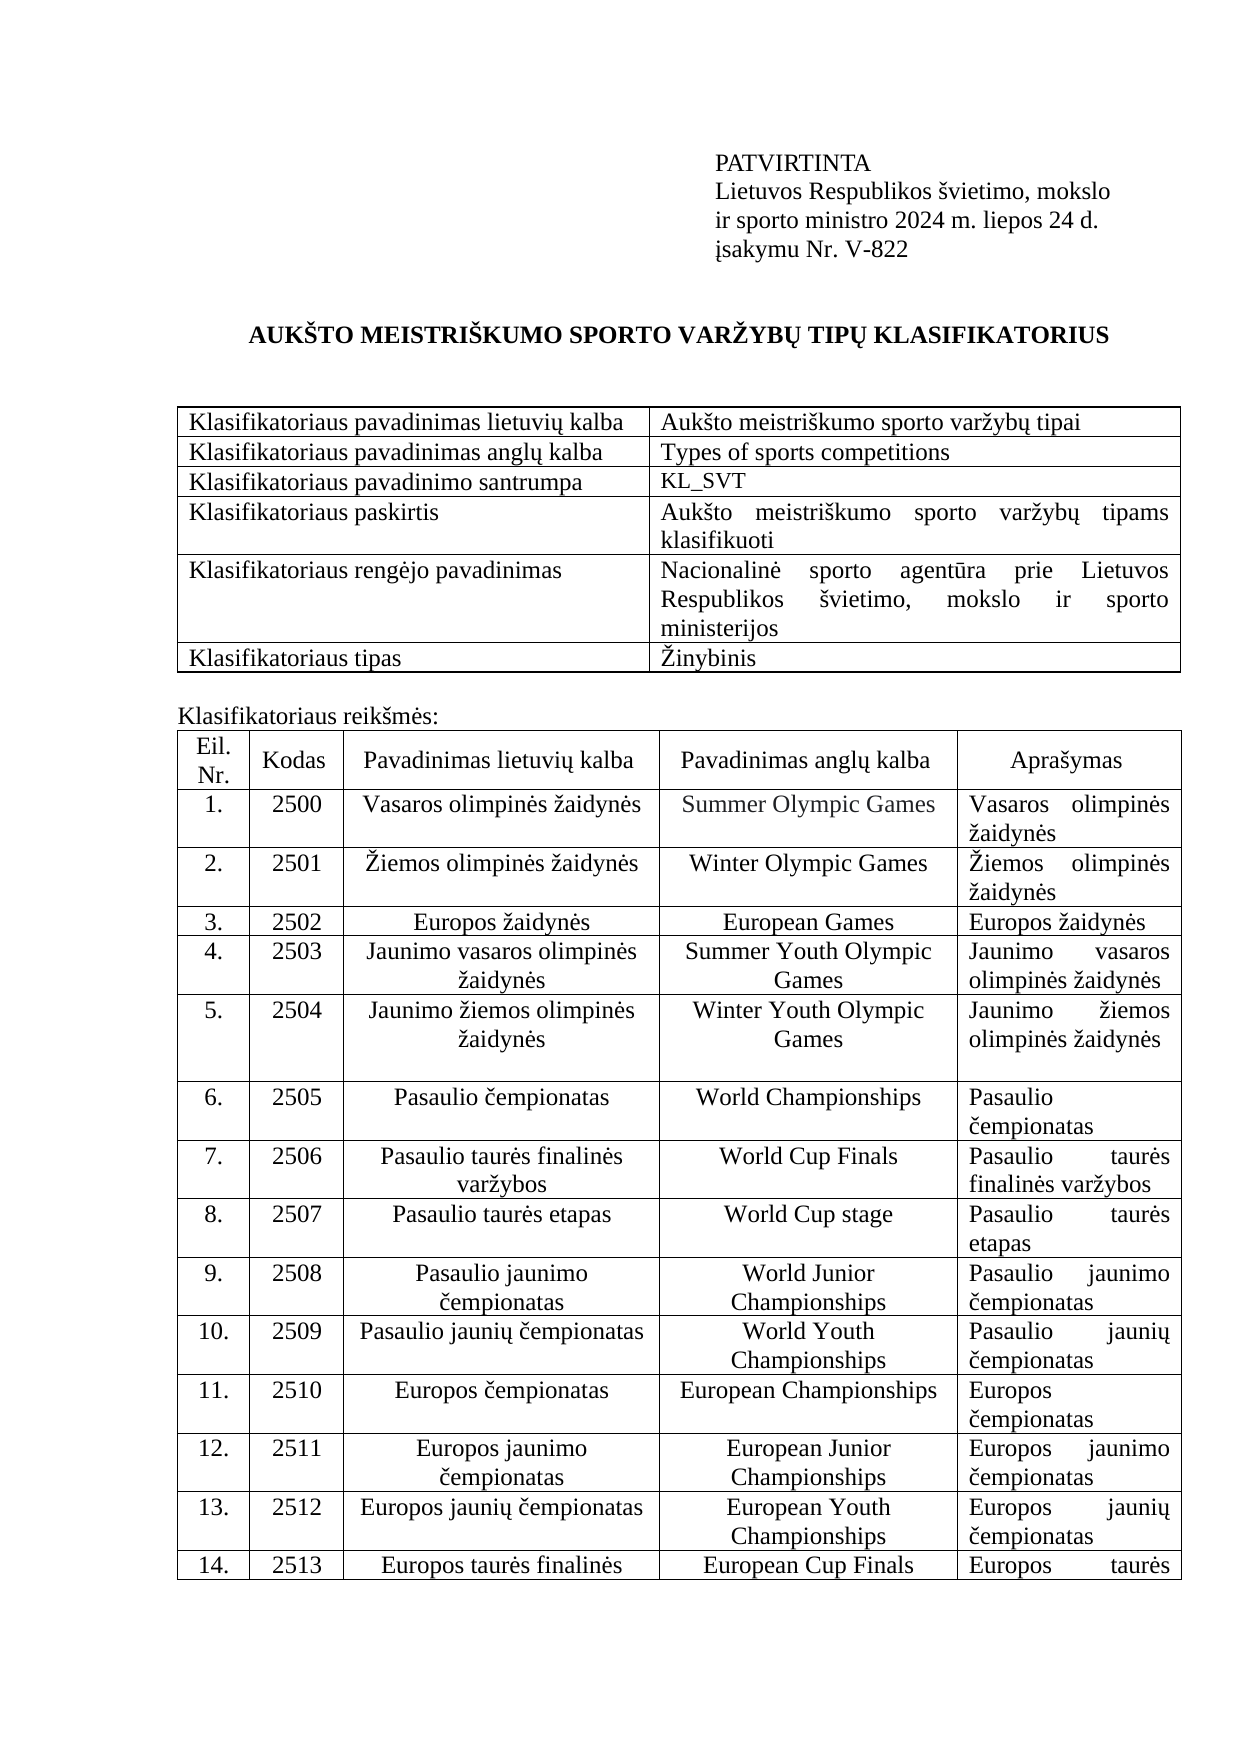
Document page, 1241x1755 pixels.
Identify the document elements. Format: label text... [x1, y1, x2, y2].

table_cell 2511 [250, 1434, 343, 1491]
table_cell KL_SVT [650, 467, 1180, 496]
table_cell 6. [178, 1082, 249, 1140]
table_cell European Games [660, 907, 957, 935]
table_cell 3. [178, 907, 249, 935]
table_cell Pasaulio taurės etapas [344, 1199, 659, 1257]
table_cell 2. [178, 848, 249, 906]
table_cell 12. [178, 1434, 249, 1491]
text Lietuvos Respublikos švietimo, mokslo [177, 176, 1181, 205]
table_cell Jaunimo žiemos olimpinės žaidynės [958, 995, 1181, 1081]
table_cell 9. [178, 1258, 249, 1315]
text ir sporto ministro 2024 m. liepos 24 d. [177, 205, 1181, 234]
table_header Aukšto meistriškumo sporto varžybų tipai [650, 408, 1180, 436]
table_cell Klasifikatoriaus rengėjo pavadinimas [178, 555, 649, 642]
table_cell Nacionalinė sporto agentūra prie Lietuvos Respublikos švietimo, mokslo ir sporto ministerijos [650, 555, 1180, 642]
table_header Eil. Nr. [178, 731, 249, 788]
table_cell Europos čempionatas [958, 1375, 1181, 1432]
table_cell Europos žaidynės [344, 907, 659, 935]
table_cell 2506 [250, 1141, 343, 1198]
table_cell 2503 [250, 936, 343, 994]
table_cell World Cup stage [660, 1199, 957, 1257]
text AUKŠTO MEISTRIŠKUMO SPORTO VARŽYBŲ TIPŲ KLASIFIKATORIUS [177, 320, 1181, 349]
table_cell 11. [178, 1375, 249, 1432]
table_cell Jaunimo vasaros olimpinės žaidynės [958, 936, 1181, 994]
table_cell Summer Youth Olympic Games [660, 936, 957, 994]
table_cell Europos jaunimo čempionatas [344, 1434, 659, 1491]
table_cell Europos čempionatas [344, 1375, 659, 1432]
table_cell Vasaros olimpinės žaidynės [344, 790, 659, 847]
table_header Aprašymas [958, 731, 1181, 788]
text Klasifikatoriaus reikšmės: [177, 701, 1181, 730]
table_cell Pasaulio taurės finalinės varžybos [958, 1141, 1181, 1198]
table_header Kodas [250, 731, 343, 788]
table_cell 10. [178, 1316, 249, 1374]
table_cell Žiemos olimpinės žaidynės [958, 848, 1181, 906]
table_cell 2508 [250, 1258, 343, 1315]
table_header Pavadinimas anglų kalba [660, 731, 957, 788]
table_cell 2502 [250, 907, 343, 935]
table_cell Žinybinis [650, 643, 1180, 671]
table_cell World Cup Finals [660, 1141, 957, 1198]
table_cell Europos jaunimo čempionatas [958, 1434, 1181, 1491]
table_cell Europos taurės finalinės [344, 1551, 659, 1579]
table_cell 4. [178, 936, 249, 994]
table_cell 2510 [250, 1375, 343, 1432]
table_cell World Championships [660, 1082, 957, 1140]
table_cell Europos jaunių čempionatas [958, 1492, 1181, 1549]
table_cell 2512 [250, 1492, 343, 1549]
table_cell Pasaulio čempionatas [344, 1082, 659, 1140]
table_cell Klasifikatoriaus paskirtis [178, 497, 649, 554]
table_cell 2507 [250, 1199, 343, 1257]
text PATVIRTINTA [177, 148, 1181, 176]
table_cell European Youth Championships [660, 1492, 957, 1549]
table_cell Europos taurės [958, 1551, 1181, 1579]
table_cell 2504 [250, 995, 343, 1081]
table_cell 2501 [250, 848, 343, 906]
table_cell 13. [178, 1492, 249, 1549]
table_cell Jaunimo vasaros olimpinės žaidynės [344, 936, 659, 994]
table_cell Europos jaunių čempionatas [344, 1492, 659, 1549]
table_cell Pasaulio jaunimo čempionatas [344, 1258, 659, 1315]
table_cell Aukšto meistriškumo sporto varžybų tipams klasifikuoti [650, 497, 1180, 554]
table_cell 5. [178, 995, 249, 1081]
table_cell 2509 [250, 1316, 343, 1374]
table_cell Pasaulio taurės etapas [958, 1199, 1181, 1257]
table_cell Vasaros olimpinės žaidynės [958, 790, 1181, 847]
table_cell 7. [178, 1141, 249, 1198]
table_cell Pasaulio taurės finalinės varžybos [344, 1141, 659, 1198]
text įsakymu Nr. V-822 [177, 234, 1181, 263]
table_cell 8. [178, 1199, 249, 1257]
table_cell World Junior Championships [660, 1258, 957, 1315]
table_cell 14. [178, 1551, 249, 1579]
table_cell Pasaulio čempionatas [958, 1082, 1181, 1140]
table_cell 1. [178, 790, 249, 847]
table_cell European Cup Finals [660, 1551, 957, 1579]
table_cell European Championships [660, 1375, 957, 1432]
table_cell 2500 [250, 790, 343, 847]
table_cell Pasaulio jaunių čempionatas [958, 1316, 1181, 1374]
table_cell World Youth Championships [660, 1316, 957, 1374]
table_cell Europos žaidynės [958, 907, 1181, 935]
table_cell Žiemos olimpinės žaidynės [344, 848, 659, 906]
table_cell Summer Olympic Games [660, 790, 957, 847]
table_cell Klasifikatoriaus tipas [178, 643, 649, 671]
table_cell Winter Youth Olympic Games [660, 995, 957, 1081]
table_cell 2513 [250, 1551, 343, 1579]
table_cell Klasifikatoriaus pavadinimas anglų kalba [178, 437, 649, 466]
table_cell Pasaulio jaunių čempionatas [344, 1316, 659, 1374]
table_header Klasifikatoriaus pavadinimas lietuvių kalba [178, 408, 649, 436]
table_cell 2505 [250, 1082, 343, 1140]
table_cell Pasaulio jaunimo čempionatas [958, 1258, 1181, 1315]
table_cell Winter Olympic Games [660, 848, 957, 906]
table_cell European Junior Championships [660, 1434, 957, 1491]
table_cell Jaunimo žiemos olimpinės žaidynės [344, 995, 659, 1081]
table_header Pavadinimas lietuvių kalba [344, 731, 659, 788]
table_cell Klasifikatoriaus pavadinimo santrumpa [178, 467, 649, 496]
